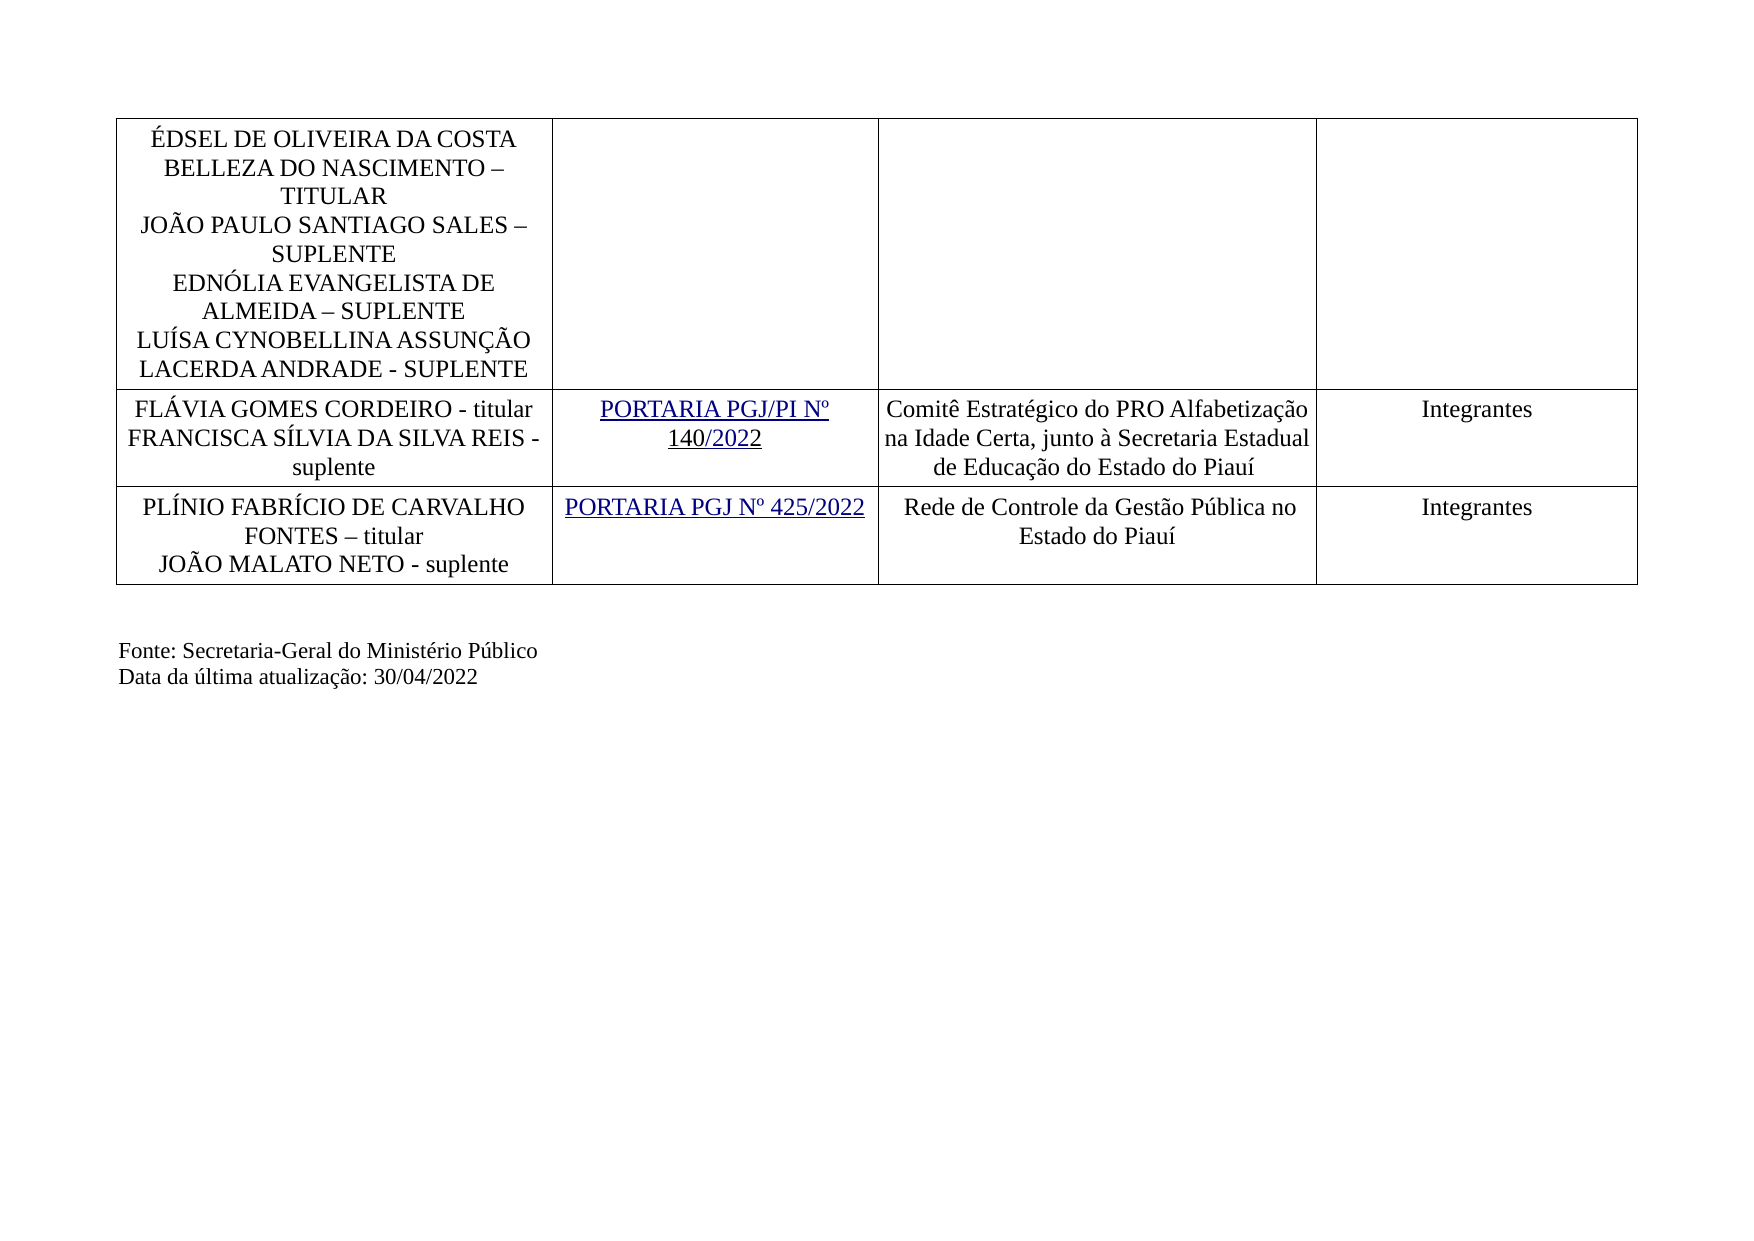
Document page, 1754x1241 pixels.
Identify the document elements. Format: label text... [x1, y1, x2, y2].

table_cell Integrantes [1317, 487, 1637, 584]
text Fonte: Secretaria-Geral do Ministério Público [118, 637, 1636, 663]
table_cell PORTARIA PGJ Nº 425/2022 [553, 487, 878, 584]
table_cell [553, 119, 878, 388]
table_cell Comitê Estratégico do PRO Alfabetização na Idade Certa, junto à Secretaria Estadual de Educação do Estado do Piauí [879, 390, 1316, 486]
table_cell Rede de Controle da Gestão Pública no Estado do Piauí [879, 487, 1316, 584]
table_cell ÉDSEL DE OLIVEIRA DA COSTA BELLEZA DO NASCIMENTO – TITULAR JOÃO PAULO SANTIAGO SALES – SUPLENTE EDNÓLIA EVANGELISTA DE ALMEIDA – SUPLENTE LUÍSA CYNOBELLINA ASSUNÇÃO LACERDA ANDRADE - SUPLENTE [117, 119, 552, 388]
table_cell [1317, 119, 1637, 388]
table_cell [879, 119, 1316, 388]
table_cell PLÍNIO FABRÍCIO DE CARVALHO FONTES – titular JOÃO MALATO NETO - suplente [117, 487, 552, 584]
table_cell FLÁVIA GOMES CORDEIRO - titular FRANCISCA SÍLVIA DA SILVA REIS - suplente [117, 390, 552, 486]
table_cell Integrantes [1317, 390, 1637, 486]
text Data da última atualização: 30/04/2022 [118, 663, 1636, 689]
table_cell PORTARIA PGJ/PI Nº 140/2022 [553, 390, 878, 486]
